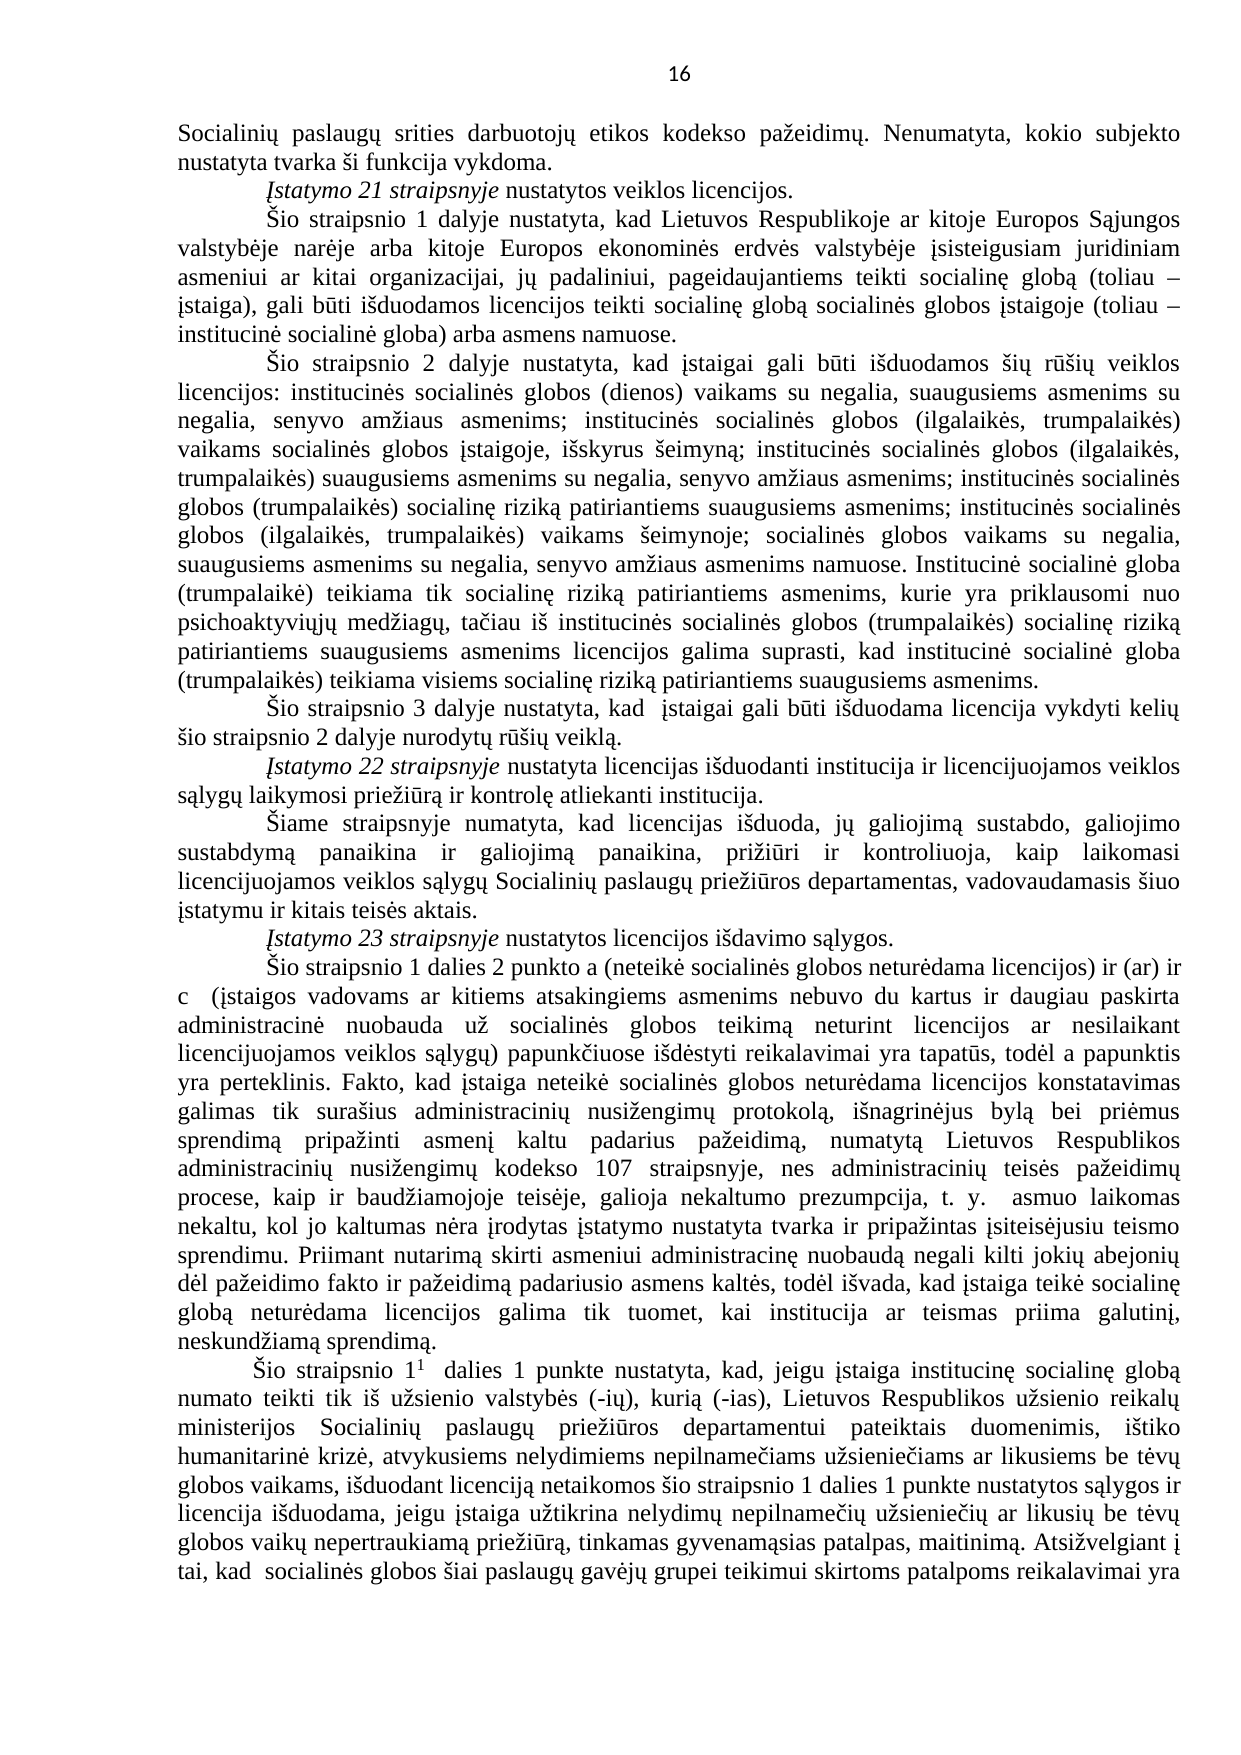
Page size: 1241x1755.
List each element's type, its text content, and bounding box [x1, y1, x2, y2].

text Šio straipsnio 11 dalies 1 punkte nustatyta, kad, jeigu įstaiga institucinę socialinę globą numato teikti tik iš užsienio valstybės (-ių), kurią (-ias), Lietuvos Respublikos užsienio reikalų ministerijos Socialinių paslaugų priežiūros departamentui pateiktais duomenimis, ištiko humanitarinė krizė, atvykusiems nelydimiems nepilnamečiams užsieniečiams ar likusiems be tėvų globos vaikams, išduodant licenciją netaikomos šio straipsnio 1 dalies 1 punkte nustatytos sąlygos ir licencija išduodama, jeigu įstaiga užtikrina nelydimų nepilnamečių užsieniečių ar likusių be tėvų globos vaikų nepertraukiamą priežiūrą, tinkamas gyvenamąsias patalpas, maitinimą. Atsižvelgiant į tai, kad socialinės globos šiai paslaugų gavėjų grupei teikimui skirtoms patalpoms reikalavimai yra [177, 1355, 1181, 1585]
text Šio straipsnio 1 dalyje nustatyta, kad Lietuvos Respublikoje ar kitoje Europos Sąjungos valstybėje narėje arba kitoje Europos ekonominės erdvės valstybėje įsisteigusiam juridiniam asmeniui ar kitai organizacijai, jų padaliniui, pageidaujantiems teikti socialinę globą (toliau – įstaiga), gali būti išduodamos licencijos teikti socialinę globą socialinės globos įstaigoje (toliau – institucinė socialinė globa) arba asmens namuose. [177, 204, 1181, 348]
text Įstatymo 22 straipsnyje nustatyta licencijas išduodanti institucija ir licencijuojamos veiklos sąlygų laikymosi priežiūrą ir kontrolę atliekanti institucija. [177, 751, 1181, 808]
text Įstatymo 23 straipsnyje nustatytos licencijos išdavimo sąlygos. [177, 923, 1181, 952]
text Šio straipsnio 3 dalyje nustatyta, kad įstaigai gali būti išduodama licencija vykdyti kelių šio straipsnio 2 dalyje nurodytų rūšių veiklą. [177, 693, 1181, 751]
text Šio straipsnio 1 dalies 2 punkto a (neteikė socialinės globos neturėdama licencijos) ir (ar) ir c (įstaigos vadovams ar kitiems atsakingiems asmenims nebuvo du kartus ir daugiau paskirta administracinė nuobauda už socialinės globos teikimą neturint licencijos ar nesilaikant licencijuojamos veiklos sąlygų) papunkčiuose išdėstyti reikalavimai yra tapatūs, todėl a papunktis yra perteklinis. Fakto, kad įstaiga neteikė socialinės globos neturėdama licencijos konstatavimas galimas tik surašius administracinių nusižengimų protokolą, išnagrinėjus bylą bei priėmus sprendimą pripažinti asmenį kaltu padarius pažeidimą, numatytą Lietuvos Respublikos administracinių nusižengimų kodekso 107 straipsnyje, nes administracinių teisės pažeidimų procese, kaip ir baudžiamojoje teisėje, galioja nekaltumo prezumpcija, t. y. asmuo laikomas nekaltu, kol jo kaltumas nėra įrodytas įstatymo nustatyta tvarka ir pripažintas įsiteisėjusiu teismo sprendimu. Priimant nutarimą skirti asmeniui administracinę nuobaudą negali kilti jokių abejonių dėl pažeidimo fakto ir pažeidimą padariusio asmens kaltės, todėl išvada, kad įstaiga teikė socialinę globą neturėdama licencijos galima tik tuomet, kai institucija ar teismas priima galutinį, neskundžiamą sprendimą. [177, 952, 1181, 1355]
text Šiame straipsnyje numatyta, kad licencijas išduoda, jų galiojimą sustabdo, galiojimo sustabdymą panaikina ir galiojimą panaikina, prižiūri ir kontroliuoja, kaip laikomasi licencijuojamos veiklos sąlygų Socialinių paslaugų priežiūros departamentas, vadovaudamasis šiuo įstatymu ir kitais teisės aktais. [177, 808, 1181, 923]
text Socialinių paslaugų srities darbuotojų etikos kodekso pažeidimų. Nenumatyta, kokio subjekto nustatyta tvarka ši funkcija vykdoma. [177, 118, 1181, 176]
text Šio straipsnio 2 dalyje nustatyta, kad įstaigai gali būti išduodamos šių rūšių veiklos licencijos: institucinės socialinės globos (dienos) vaikams su negalia, suaugusiems asmenims su negalia, senyvo amžiaus asmenims; institucinės socialinės globos (ilgalaikės, trumpalaikės) vaikams socialinės globos įstaigoje, išskyrus šeimyną; institucinės socialinės globos (ilgalaikės, trumpalaikės) suaugusiems asmenims su negalia, senyvo amžiaus asmenims; institucinės socialinės globos (trumpalaikės) socialinę riziką patiriantiems suaugusiems asmenims; institucinės socialinės globos (ilgalaikės, trumpalaikės) vaikams šeimynoje; socialinės globos vaikams su negalia, suaugusiems asmenims su negalia, senyvo amžiaus asmenims namuose. Institucinė socialinė globa (trumpalaikė) teikiama tik socialinę riziką patiriantiems asmenims, kurie yra priklausomi nuo psichoaktyviųjų medžiagų, tačiau iš institucinės socialinės globos (trumpalaikės) socialinę riziką patiriantiems suaugusiems asmenims licencijos galima suprasti, kad institucinė socialinė globa (trumpalaikės) teikiama visiems socialinę riziką patiriantiems suaugusiems asmenims. [177, 348, 1181, 693]
text Įstatymo 21 straipsnyje nustatytos veiklos licencijos. [177, 176, 1181, 204]
